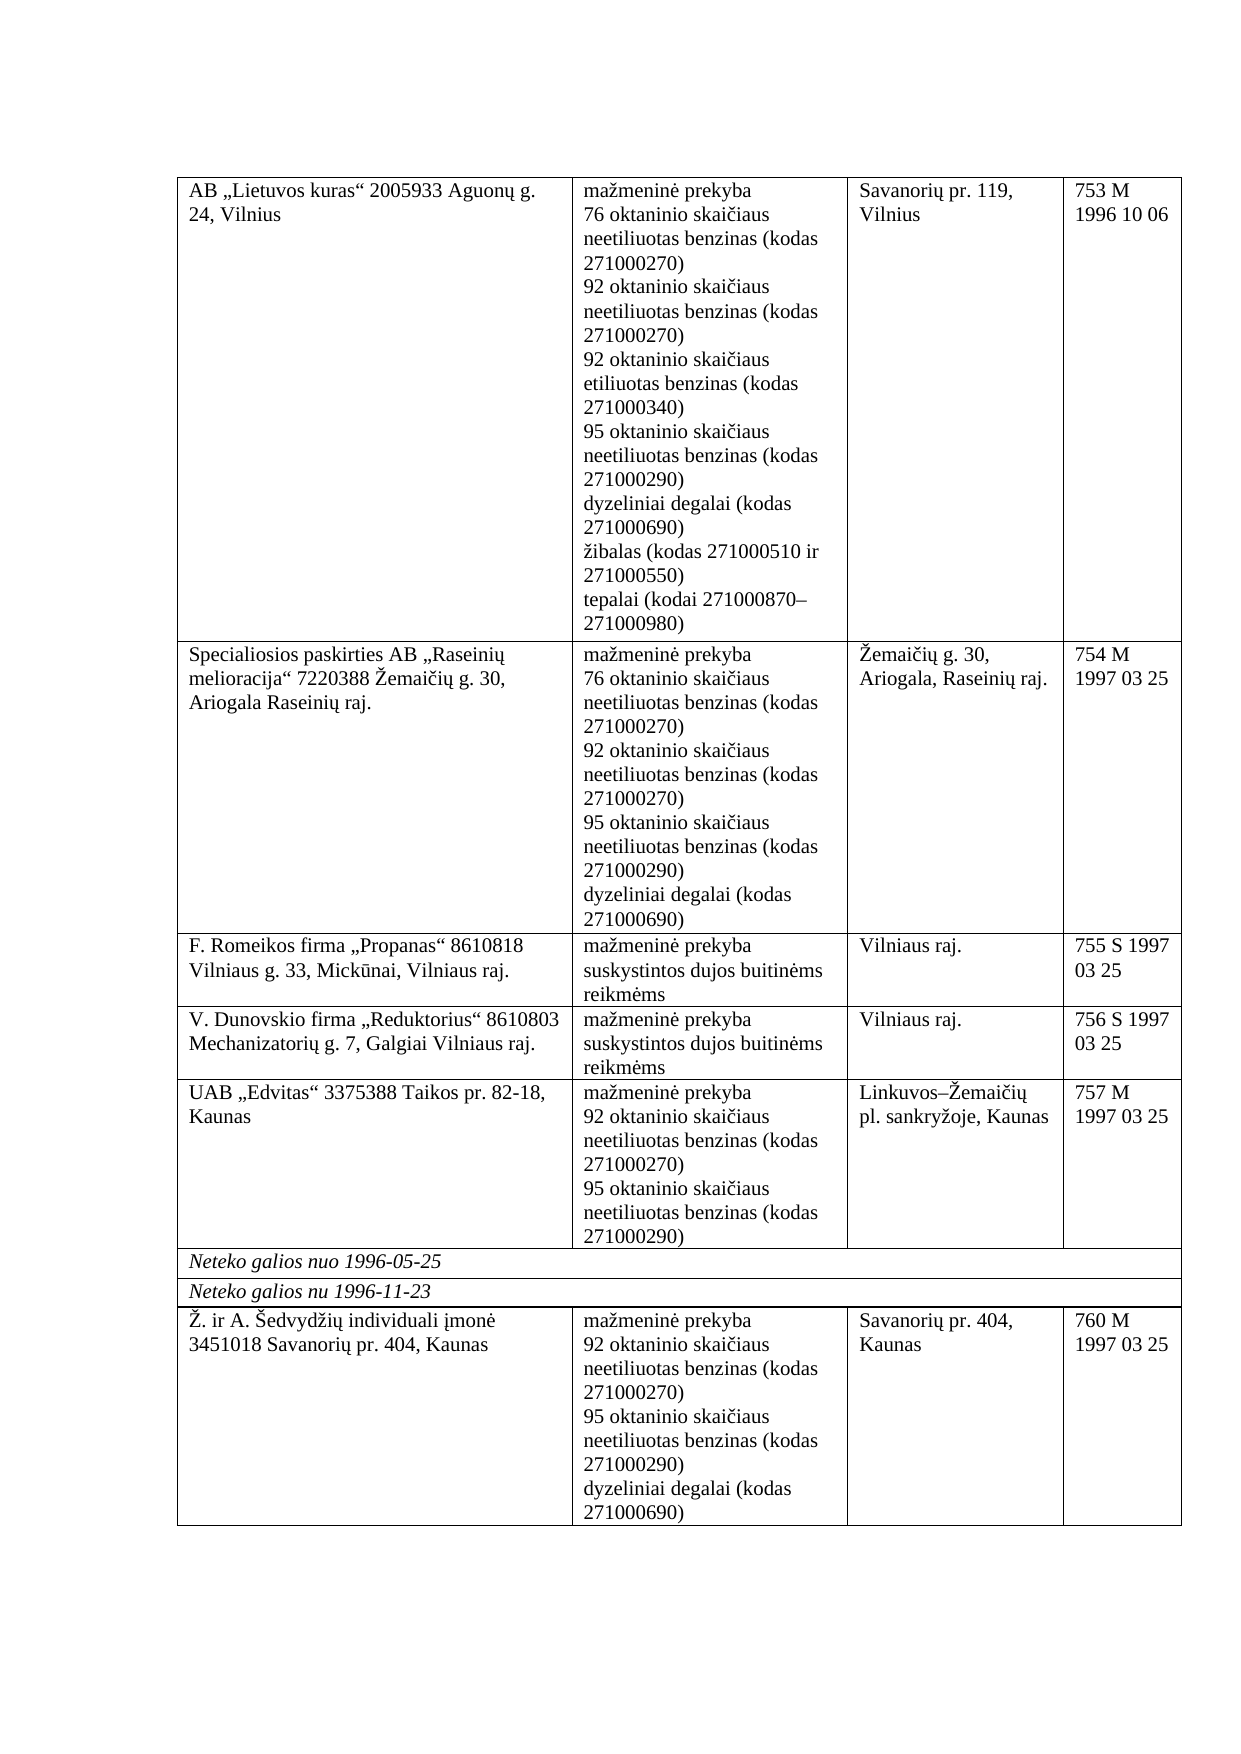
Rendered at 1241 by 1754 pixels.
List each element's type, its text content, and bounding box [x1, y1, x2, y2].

table_cell 756 S 1997 03 25 [1064, 1007, 1181, 1079]
table_cell mažmeninė prekyba 92 oktaninio skaičiaus neetiliuotas benzinas (kodas 271000270) 95 oktaninio skaičiaus neetiliuotas benzinas (kodas 271000290) [573, 1080, 847, 1248]
table_cell Neteko galios nu 1996-11-23 [178, 1279, 1181, 1306]
table_cell mažmeninė prekyba 76 oktaninio skaičiaus neetiliuotas benzinas (kodas 271000270) 92 oktaninio skaičiaus neetiliuotas benzinas (kodas 271000270) 92 oktaninio skaičiaus etiliuotas benzinas (kodas 271000340) 95 oktaninio skaičiaus neetiliuotas benzinas (kodas 271000290) dyzeliniai degalai (kodas 271000690) žibalas (kodas 271000510 ir 271000550) tepalai (kodai 271000870–271000980) [573, 178, 847, 641]
table_cell Neteko galios nuo 1996-05-25 [178, 1249, 1181, 1278]
table_cell 760 M 1997 03 25 [1064, 1308, 1181, 1525]
table_cell 757 M 1997 03 25 [1064, 1080, 1181, 1248]
table_cell Savanorių pr. 404, Kaunas [848, 1308, 1063, 1525]
table_cell mažmeninė prekyba 76 oktaninio skaičiaus neetiliuotas benzinas (kodas 271000270) 92 oktaninio skaičiaus neetiliuotas benzinas (kodas 271000270) 95 oktaninio skaičiaus neetiliuotas benzinas (kodas 271000290) dyzeliniai degalai (kodas 271000690) [573, 642, 847, 932]
table_cell AB „Lietuvos kuras“ 2005933 Aguonų g. 24, Vilnius [178, 178, 572, 641]
table_cell UAB „Edvitas“ 3375388 Taikos pr. 82-18, Kaunas [178, 1080, 572, 1248]
table_cell mažmeninė prekyba suskystintos dujos buitinėms reikmėms [573, 1007, 847, 1079]
table_cell F. Romeikos firma „Propanas“ 8610818 Vilniaus g. 33, Mickūnai, Vilniaus raj. [178, 934, 572, 1006]
table_cell 755 S 1997 03 25 [1064, 934, 1181, 1006]
table_cell 753 M 1996 10 06 [1064, 178, 1181, 641]
table_cell V. Dunovskio firma „Reduktorius“ 8610803 Mechanizatorių g. 7, Galgiai Vilniaus raj. [178, 1007, 572, 1079]
table_cell Vilniaus raj. [848, 1007, 1063, 1079]
table_cell Žemaičių g. 30, Ariogala, Raseinių raj. [848, 642, 1063, 932]
table_cell Ž. ir A. Šedvydžių individuali įmonė 3451018 Savanorių pr. 404, Kaunas [178, 1308, 572, 1525]
table_cell Savanorių pr. 119, Vilnius [848, 178, 1063, 641]
table_cell mažmeninė prekyba suskystintos dujos buitinėms reikmėms [573, 934, 847, 1006]
table_cell mažmeninė prekyba 92 oktaninio skaičiaus neetiliuotas benzinas (kodas 271000270) 95 oktaninio skaičiaus neetiliuotas benzinas (kodas 271000290) dyzeliniai degalai (kodas 271000690) [573, 1308, 847, 1525]
table_cell Vilniaus raj. [848, 934, 1063, 1006]
table_cell Specialiosios paskirties AB „Raseinių melioracija“ 7220388 Žemaičių g. 30, Ariogala Raseinių raj. [178, 642, 572, 932]
table_cell 754 M 1997 03 25 [1064, 642, 1181, 932]
table_cell Linkuvos–Žemaičių pl. sankryžoje, Kaunas [848, 1080, 1063, 1248]
